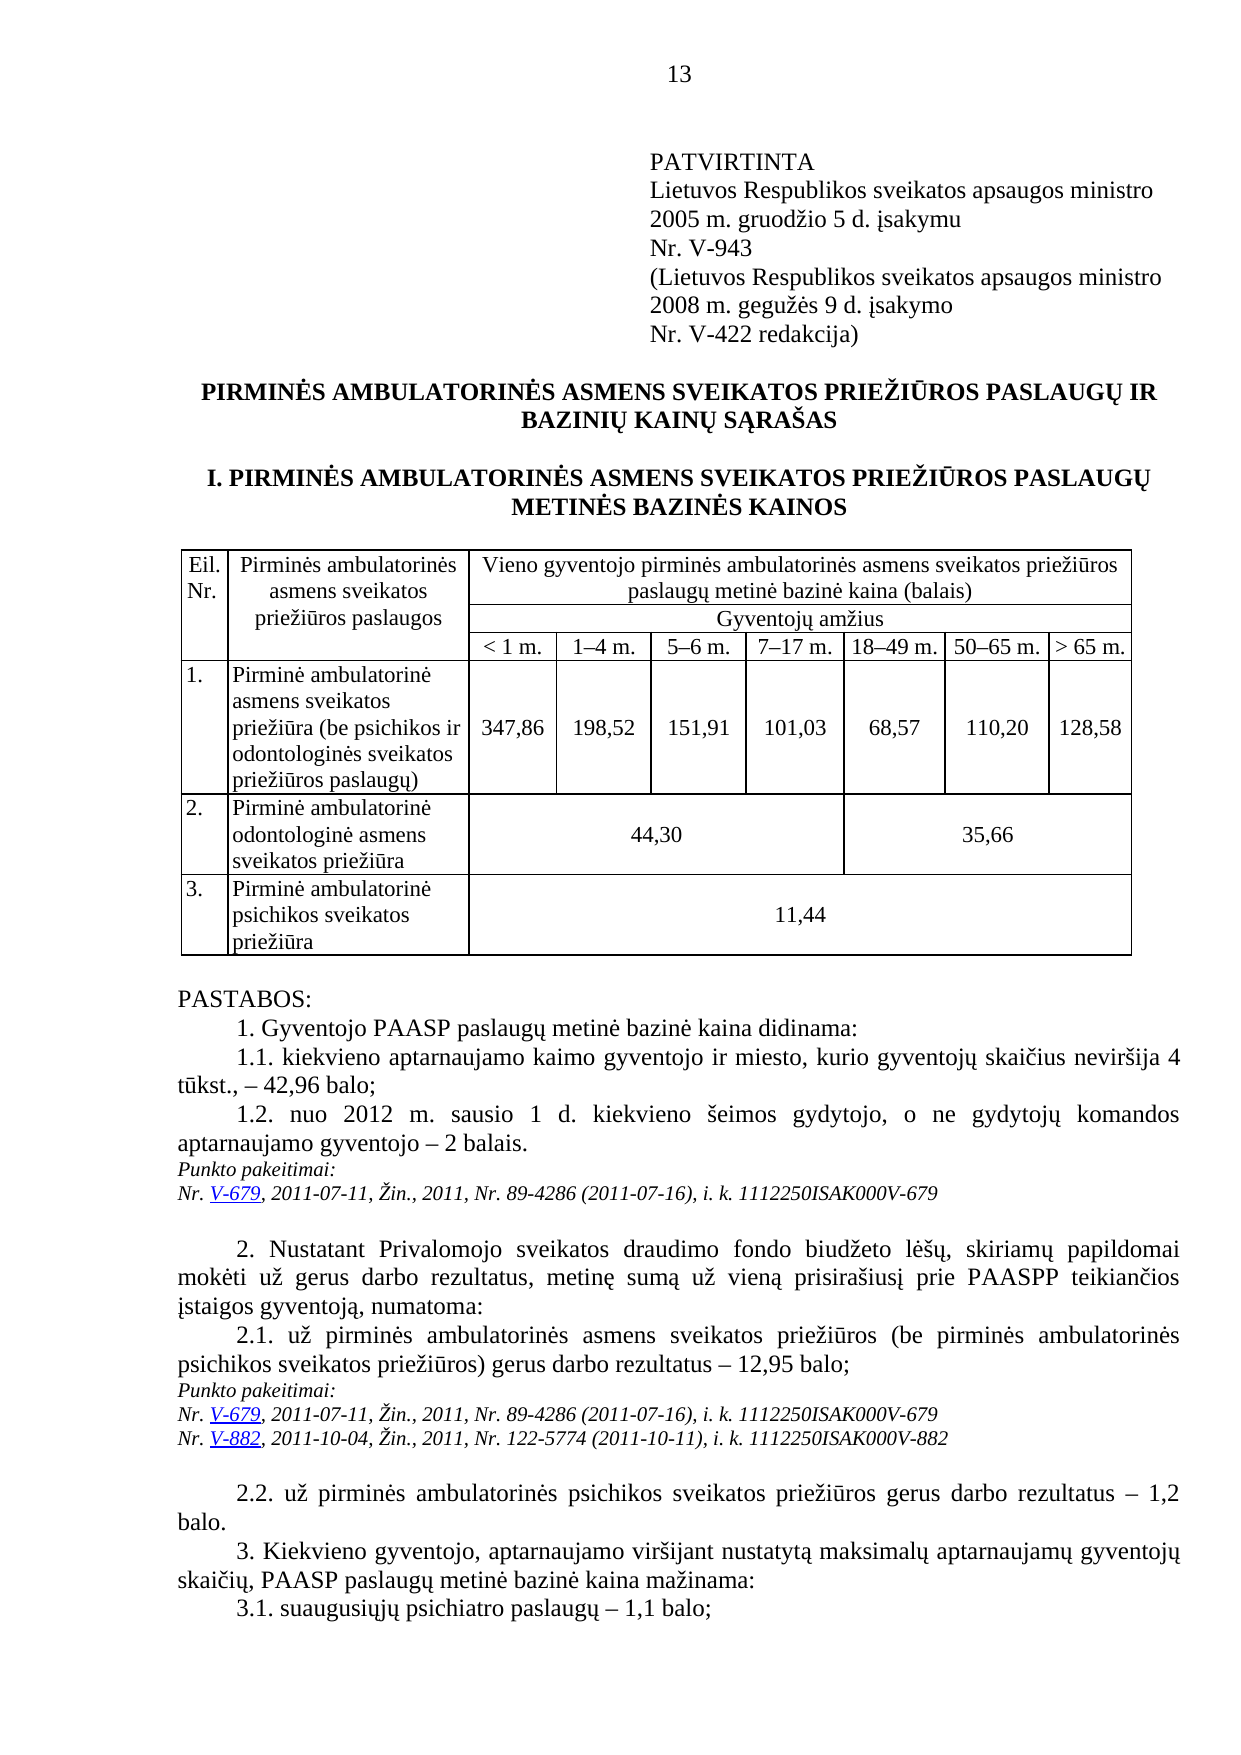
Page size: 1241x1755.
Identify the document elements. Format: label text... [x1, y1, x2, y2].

text 2. Nustatant Privalomojo sveikatos draudimo fondo biudžeto lėšų, skiriamų papildomai mokėti už gerus darbo rezultatus, metinę sumą už vieną prisirašiusį prie PAASPP teikiančios įstaigos gyventoją, numatoma: [177, 1234, 1181, 1320]
text 1.1. kiekvieno aptarnaujamo kaimo gyventojo ir miesto, kurio gyventojų skaičius neviršija 4 tūkst., – 42,96 balo; [177, 1042, 1181, 1099]
table_cell Pirminė ambulatorinė odontologinė asmens sveikatos priežiūra [229, 795, 468, 873]
table_cell 1. [182, 661, 227, 793]
table_cell Gyventojų amžius [470, 605, 1131, 632]
text PATVIRTINTA [649, 147, 1181, 176]
text 2.2. už pirminės ambulatorinės psichikos sveikatos priežiūros gerus darbo rezultatus – 1,2 balo. [177, 1478, 1181, 1536]
table_cell 68,57 [845, 661, 944, 793]
table_cell 11,44 [470, 875, 1131, 954]
table_cell Pirminė ambulatorinė psichikos sveikatos priežiūra [229, 875, 468, 954]
table_header Vieno gyventojo pirminės ambulatorinės asmens sveikatos priežiūros paslaugų metinė bazinė kaina (balais) [470, 551, 1131, 604]
text Punkto pakeitimai: [177, 1377, 1181, 1402]
table_cell 7–17 m. [747, 633, 843, 659]
text Nr. V-882, 2011-10-04, Žin., 2011, Nr. 122-5774 (2011-10-11), i. k. 1112250ISAK000V-882 [177, 1426, 1181, 1450]
text 1. Gyventojo PAASP paslaugų metinė bazinė kaina didinama: [177, 1013, 1181, 1042]
table_cell 198,52 [557, 661, 650, 793]
table_cell 5–6 m. [652, 633, 745, 659]
table_cell 2. [182, 795, 227, 873]
table_cell Pirminė ambulatorinė asmens sveikatos priežiūra (be psichikos ir odontologinės sveikatos priežiūros paslaugų) [229, 661, 468, 793]
table_cell 151,91 [652, 661, 745, 793]
text I. PIRMINĖS AMBULATORINĖS ASMENS SVEIKATOS PRIEŽIŪROS PASLAUGŲ METINĖS BAZINĖS KAINOS [177, 463, 1181, 521]
table_cell 110,20 [946, 661, 1048, 793]
text 3.1. suaugusiųjų psichiatro paslaugų – 1,1 balo; [177, 1593, 1181, 1622]
text Nr. V-679, 2011-07-11, Žin., 2011, Nr. 89-4286 (2011-07-16), i. k. 1112250ISAK000V-679 [177, 1181, 1181, 1205]
table_cell 3. [182, 875, 227, 954]
table_cell 1–4 m. [557, 633, 650, 659]
table_cell 18–49 m. [845, 633, 944, 659]
table_cell > 65 m. [1050, 633, 1131, 659]
table_header Pirminės ambulatorinės asmens sveikatos priežiūros paslaugos [229, 551, 468, 659]
table_cell 347,86 [470, 661, 556, 793]
text Lietuvos Respublikos sveikatos apsaugos ministro 2005 m. gruodžio 5 d. įsakymu Nr. V-943 [649, 176, 1181, 262]
text Nr. V-679, 2011-07-11, Žin., 2011, Nr. 89-4286 (2011-07-16), i. k. 1112250ISAK000V-679 [177, 1402, 1181, 1426]
table_cell < 1 m. [470, 633, 556, 659]
table_cell 35,66 [845, 795, 1131, 873]
table_cell 101,03 [747, 661, 843, 793]
text (Lietuvos Respublikos sveikatos apsaugos ministro 2008 m. gegužės 9 d. įsakymo Nr. V-422 redakcija) [649, 262, 1181, 348]
table_header Eil. Nr. [182, 551, 227, 659]
table_cell 44,30 [470, 795, 843, 873]
text 1.2. nuo 2012 m. sausio 1 d. kiekvieno šeimos gydytojo, o ne gydytojų komandos aptarnaujamo gyventojo – 2 balais. [177, 1099, 1181, 1157]
text 2.1. už pirminės ambulatorinės asmens sveikatos priežiūros (be pirminės ambulatorinės psichikos sveikatos priežiūros) gerus darbo rezultatus – 12,95 balo; [177, 1320, 1181, 1377]
text 3. Kiekvieno gyventojo, aptarnaujamo viršijant nustatytą maksimalų aptarnaujamų gyventojų skaičių, PAASP paslaugų metinė bazinė kaina mažinama: [177, 1536, 1181, 1593]
table_cell 50–65 m. [946, 633, 1048, 659]
text PIRMINĖS AMBULATORINĖS ASMENS SVEIKATOS PRIEŽIŪROS PASLAUGŲ IR BAZINIŲ KAINŲ SĄRAŠAS [177, 377, 1181, 434]
text PASTABOS: [177, 984, 1181, 1013]
text Punkto pakeitimai: [177, 1157, 1181, 1181]
table_cell 128,58 [1050, 661, 1131, 793]
